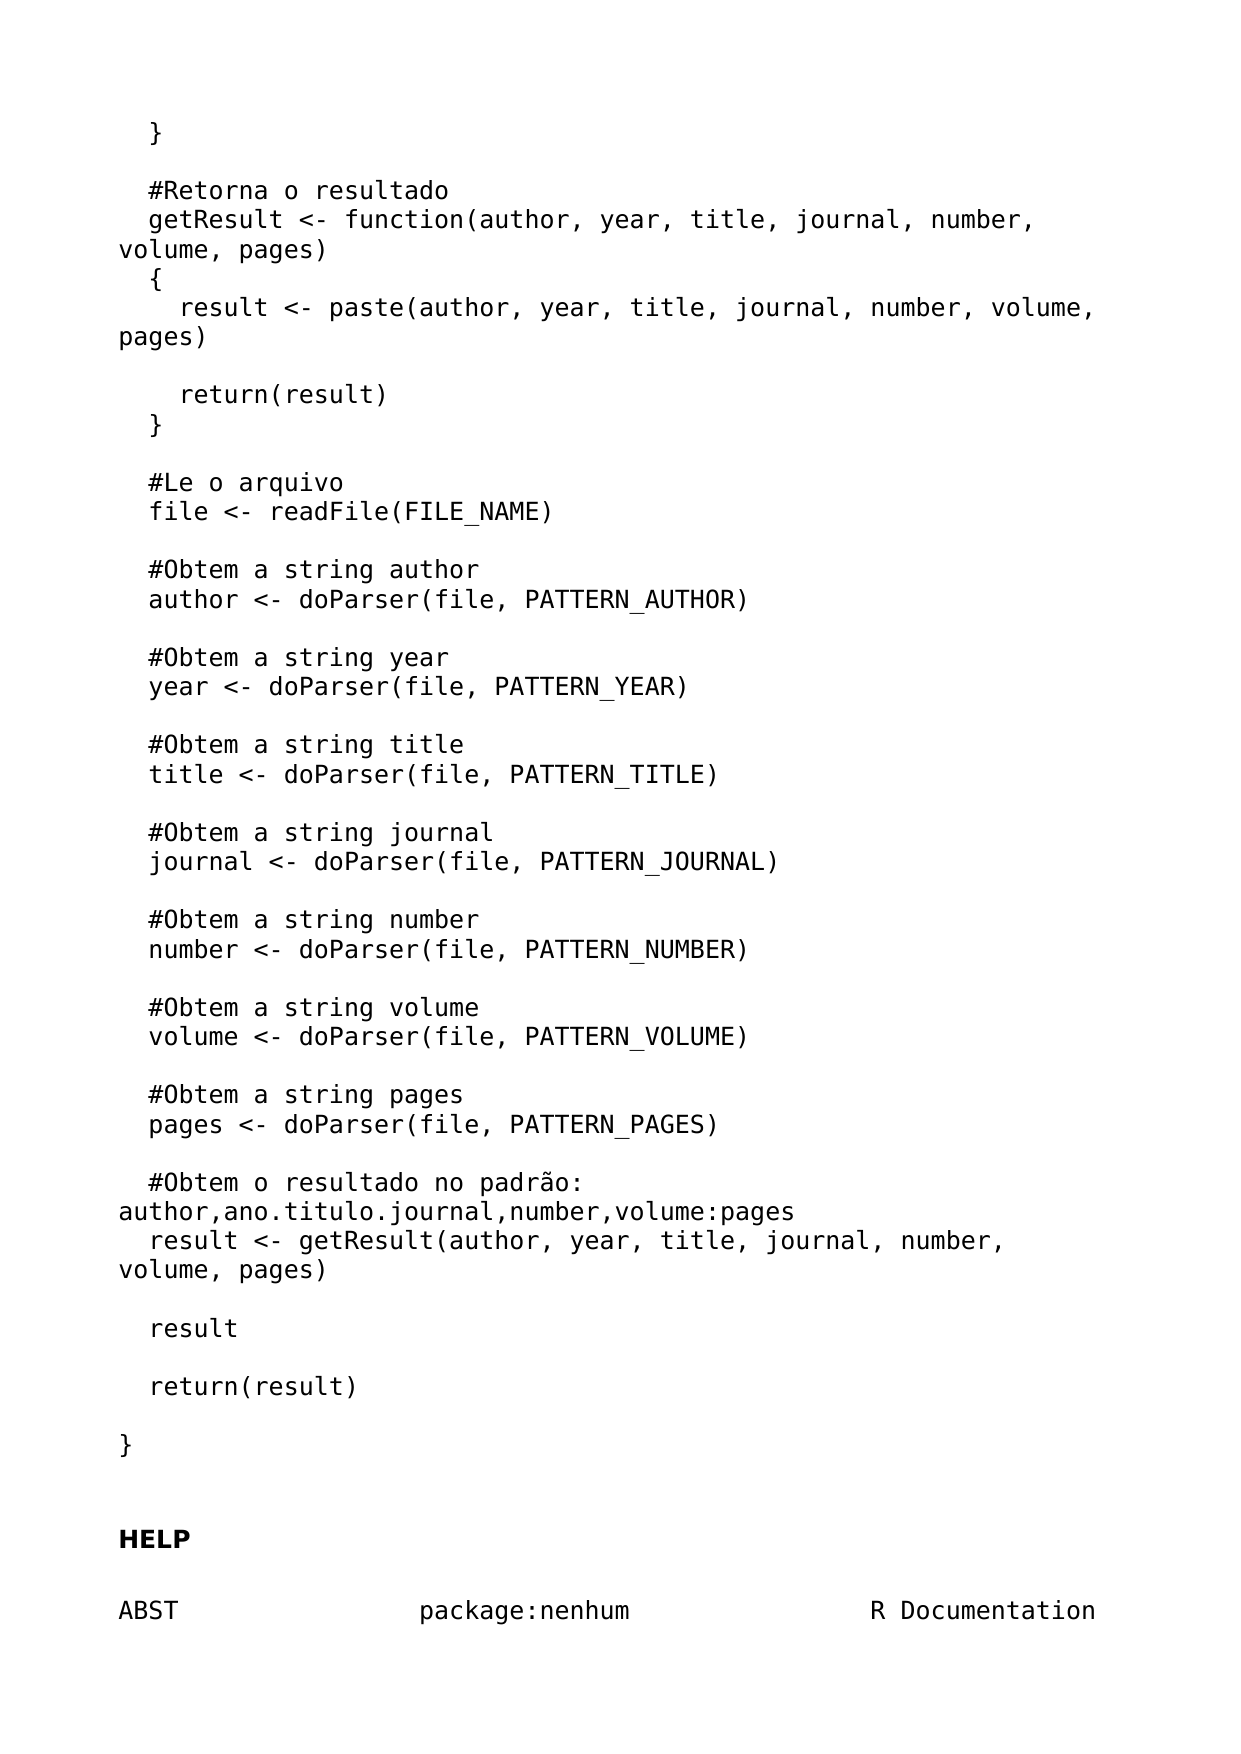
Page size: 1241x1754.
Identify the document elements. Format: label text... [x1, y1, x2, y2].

subtitle HELP [118, 1526, 1122, 1555]
text } #Retorna o resultado getResult <- function(author, year, title, journal, number, volume, pages) { result <- paste(author, year, title, journal, number, volume, pages) return(result) } #Le o arquivo file <- readFile(FILE_NAME) #Obtem a string author author <- doParser(file, PATTERN_AUTHOR) #Obtem a string year year <- doParser(file, PATTERN_YEAR) #Obtem a string title title <- doParser(file, PATTERN_TITLE) #Obtem a string journal journal <- doParser(file, PATTERN_JOURNAL) #Obtem a string number number <- doParser(file, PATTERN_NUMBER) #Obtem a string volume volume <- doParser(file, PATTERN_VOLUME) #Obtem a string pages pages <- doParser(file, PATTERN_PAGES) #Obtem o resultado no padrão: author,ano.titulo.journal,number,volume:pages result <- getResult(author, year, title, journal, number, volume, pages) result return(result) } [118, 118, 1122, 1489]
text ABST package:nenhum R Documentation [118, 1567, 1122, 1626]
